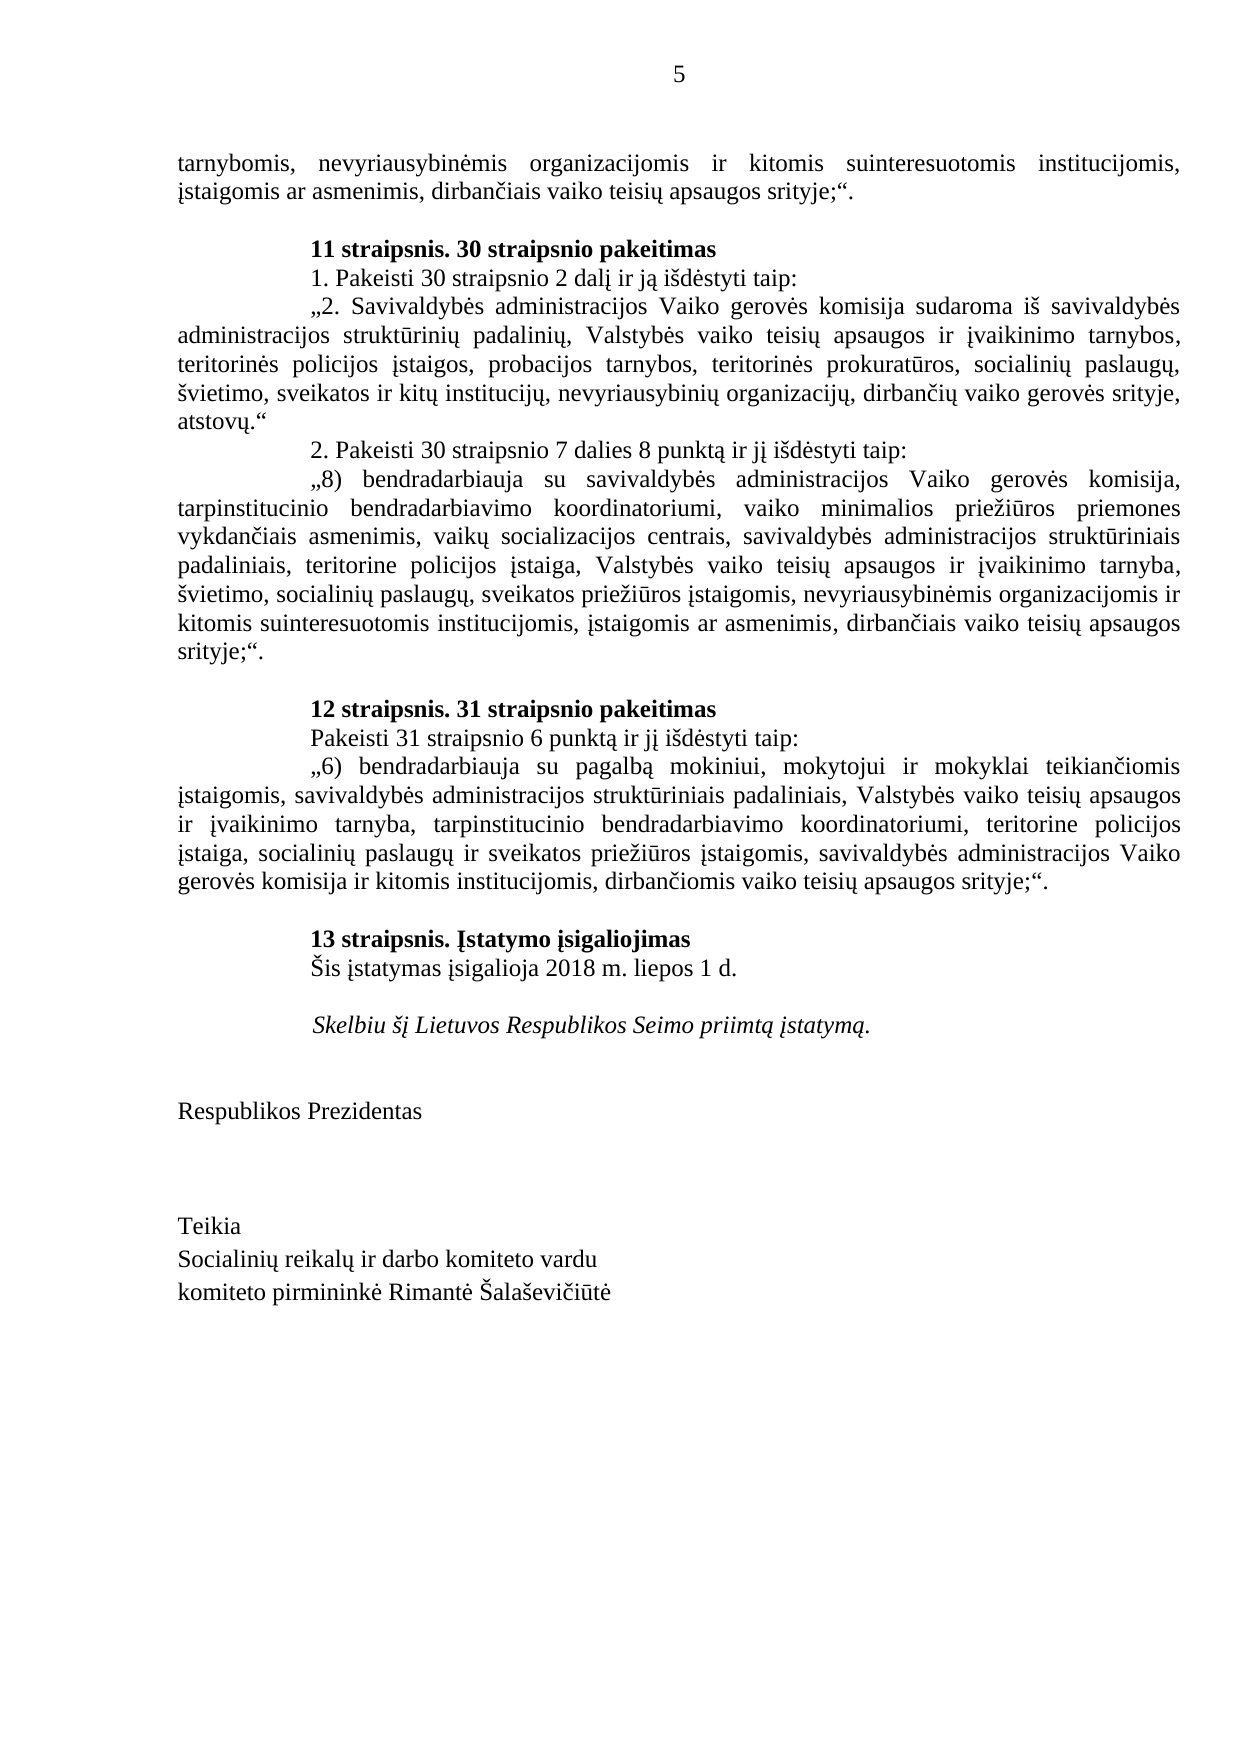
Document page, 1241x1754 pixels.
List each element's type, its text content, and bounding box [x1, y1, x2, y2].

text Teikia [177, 1211, 1181, 1240]
text Respublikos Prezidentas [177, 1096, 1181, 1125]
text Šis įstatymas įsigalioja 2018 m. liepos 1 d. [177, 953, 1181, 981]
text 13 straipsnis. Įstatymo įsigaliojimas [177, 924, 1181, 953]
text Socialinių reikalų ir darbo komiteto vardu [177, 1244, 1181, 1273]
text 11 straipsnis. 30 straipsnio pakeitimas [177, 234, 1181, 263]
text tarnybomis, nevyriausybinėmis organizacijomis ir kitomis suinteresuotomis institucijomis, įstaigomis ar asmenimis, dirbančiais vaiko teisių apsaugos srityje;“. [177, 148, 1181, 205]
text Skelbiu šį Lietuvos Respublikos Seimo priimtą įstatymą. [177, 1010, 1181, 1039]
text „6) bendradarbiauja su pagalbą mokiniui, mokytojui ir mokyklai teikiančiomis įstaigomis, savivaldybės administracijos struktūriniais padaliniais, Valstybės vaiko teisių apsaugos ir įvaikinimo tarnyba, tarpinstitucinio bendradarbiavimo koordinatoriumi, teritorine policijos įstaiga, socialinių paslaugų ir sveikatos priežiūros įstaigomis, savivaldybės administracijos Vaiko gerovės komisija ir kitomis institucijomis, dirbančiomis vaiko teisių apsaugos srityje;“. [177, 751, 1181, 895]
text Pakeisti 31 straipsnio 6 punktą ir jį išdėstyti taip: [177, 723, 1181, 751]
text „2. Savivaldybės administracijos Vaiko gerovės komisija sudaroma iš savivaldybės administracijos struktūrinių padalinių, Valstybės vaiko teisių apsaugos ir įvaikinimo tarnybos, teritorinės policijos įstaigos, probacijos tarnybos, teritorinės prokuratūros, socialinių paslaugų, švietimo, sveikatos ir kitų institucijų, nevyriausybinių organizacijų, dirbančių vaiko gerovės srityje, atstovų.“ [177, 291, 1181, 435]
text 1. Pakeisti 30 straipsnio 2 dalį ir ją išdėstyti taip: [177, 263, 1181, 291]
text komiteto pirmininkė Rimantė Šalaševičiūtė [177, 1277, 1181, 1306]
text 12 straipsnis. 31 straipsnio pakeitimas [177, 694, 1181, 723]
text „8) bendradarbiauja su savivaldybės administracijos Vaiko gerovės komisija, tarpinstitucinio bendradarbiavimo koordinatoriumi, vaiko minimalios priežiūros priemones vykdančiais asmenimis, vaikų socializacijos centrais, savivaldybės administracijos struktūriniais padaliniais, teritorine policijos įstaiga, Valstybės vaiko teisių apsaugos ir įvaikinimo tarnyba, švietimo, socialinių paslaugų, sveikatos priežiūros įstaigomis, nevyriausybinėmis organizacijomis ir kitomis suinteresuotomis institucijomis, įstaigomis ar asmenimis, dirbančiais vaiko teisių apsaugos srityje;“. [177, 464, 1181, 665]
text 2. Pakeisti 30 straipsnio 7 dalies 8 punktą ir jį išdėstyti taip: [177, 435, 1181, 464]
